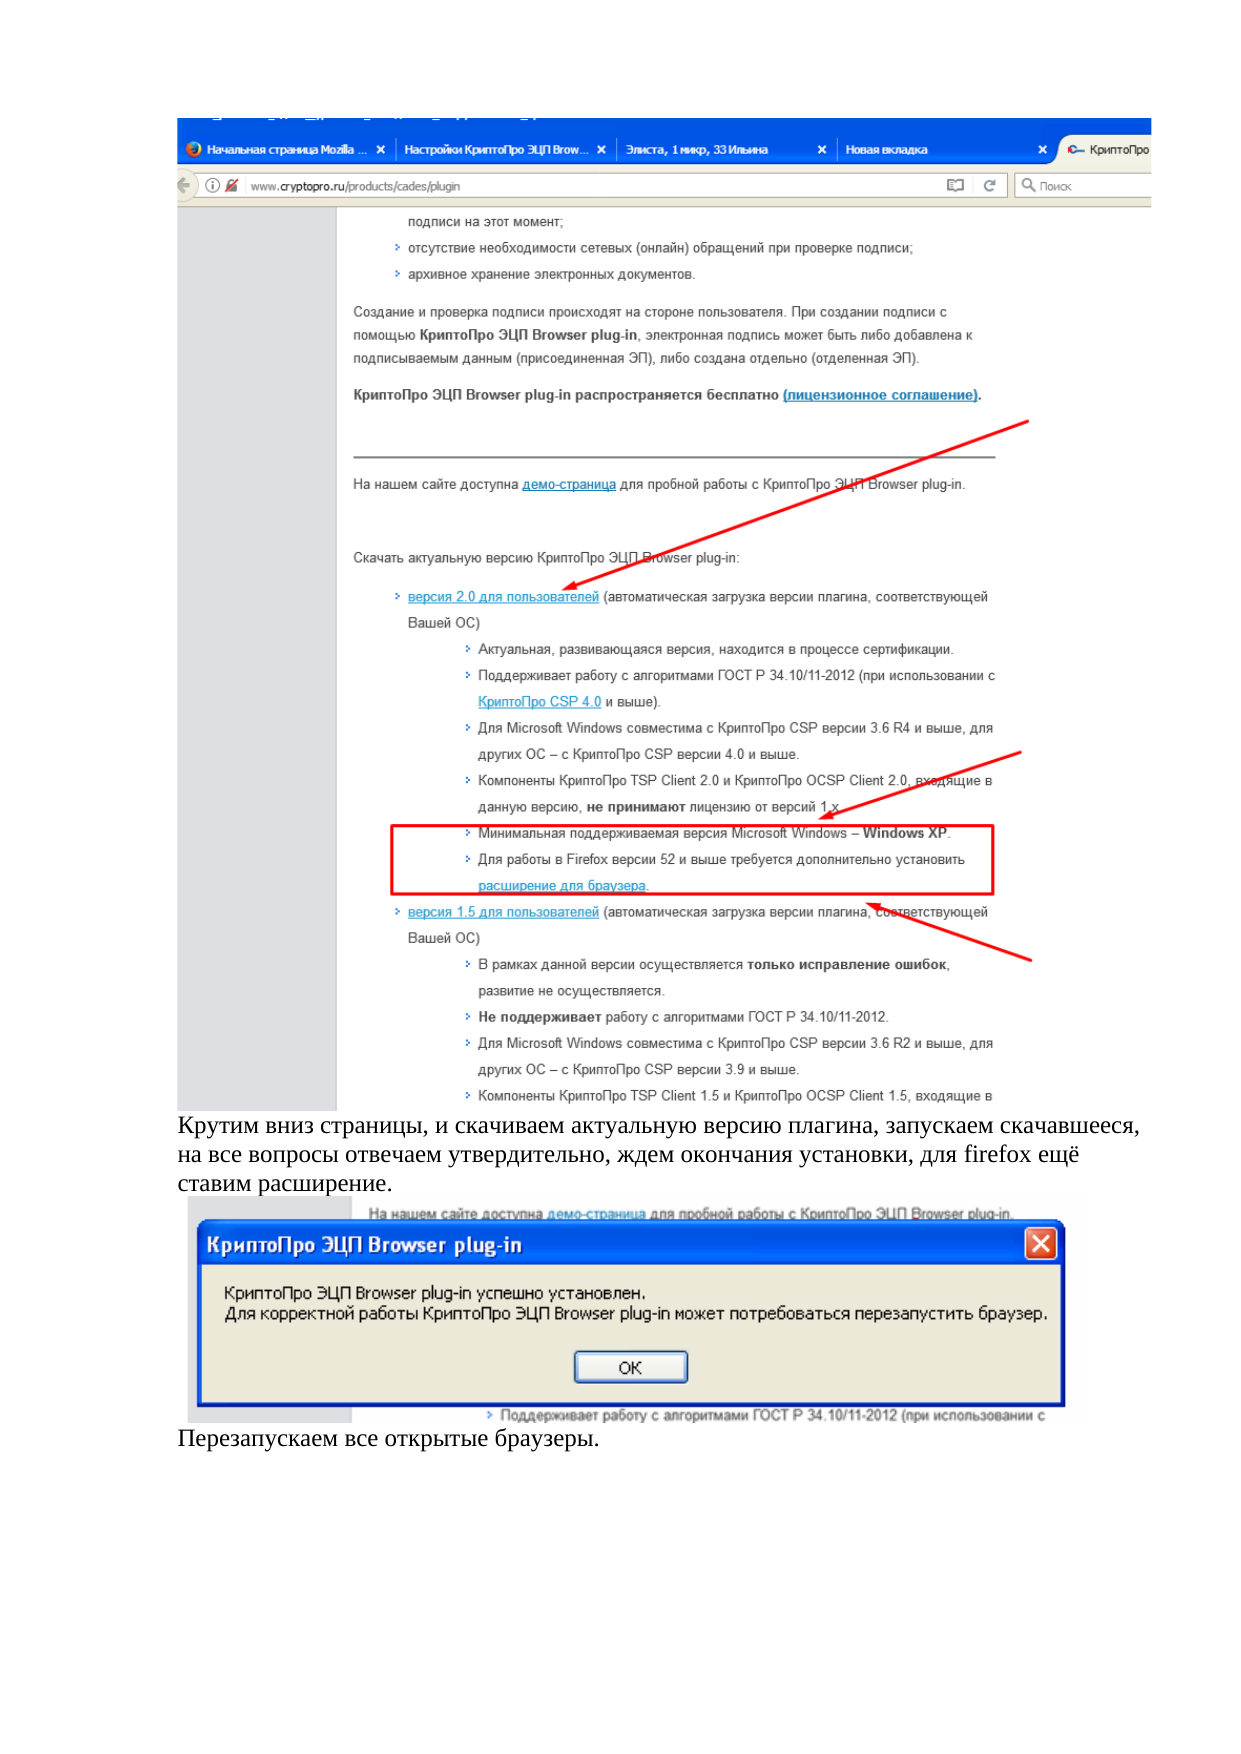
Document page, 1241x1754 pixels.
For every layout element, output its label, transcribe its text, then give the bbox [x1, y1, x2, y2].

text Крутим вниз страницы, и скачиваем актуальную версию плагина, запускаем скачавшееся, на все вопросы отвечаем утвердительно, ждем окончания установки, для firefox ещё ставим расширение. [177, 1111, 1152, 1197]
picture [177, 1196, 1088, 1423]
picture [177, 118, 1152, 1111]
text Перезапускаем все открытые браузеры. [177, 1423, 1152, 1452]
